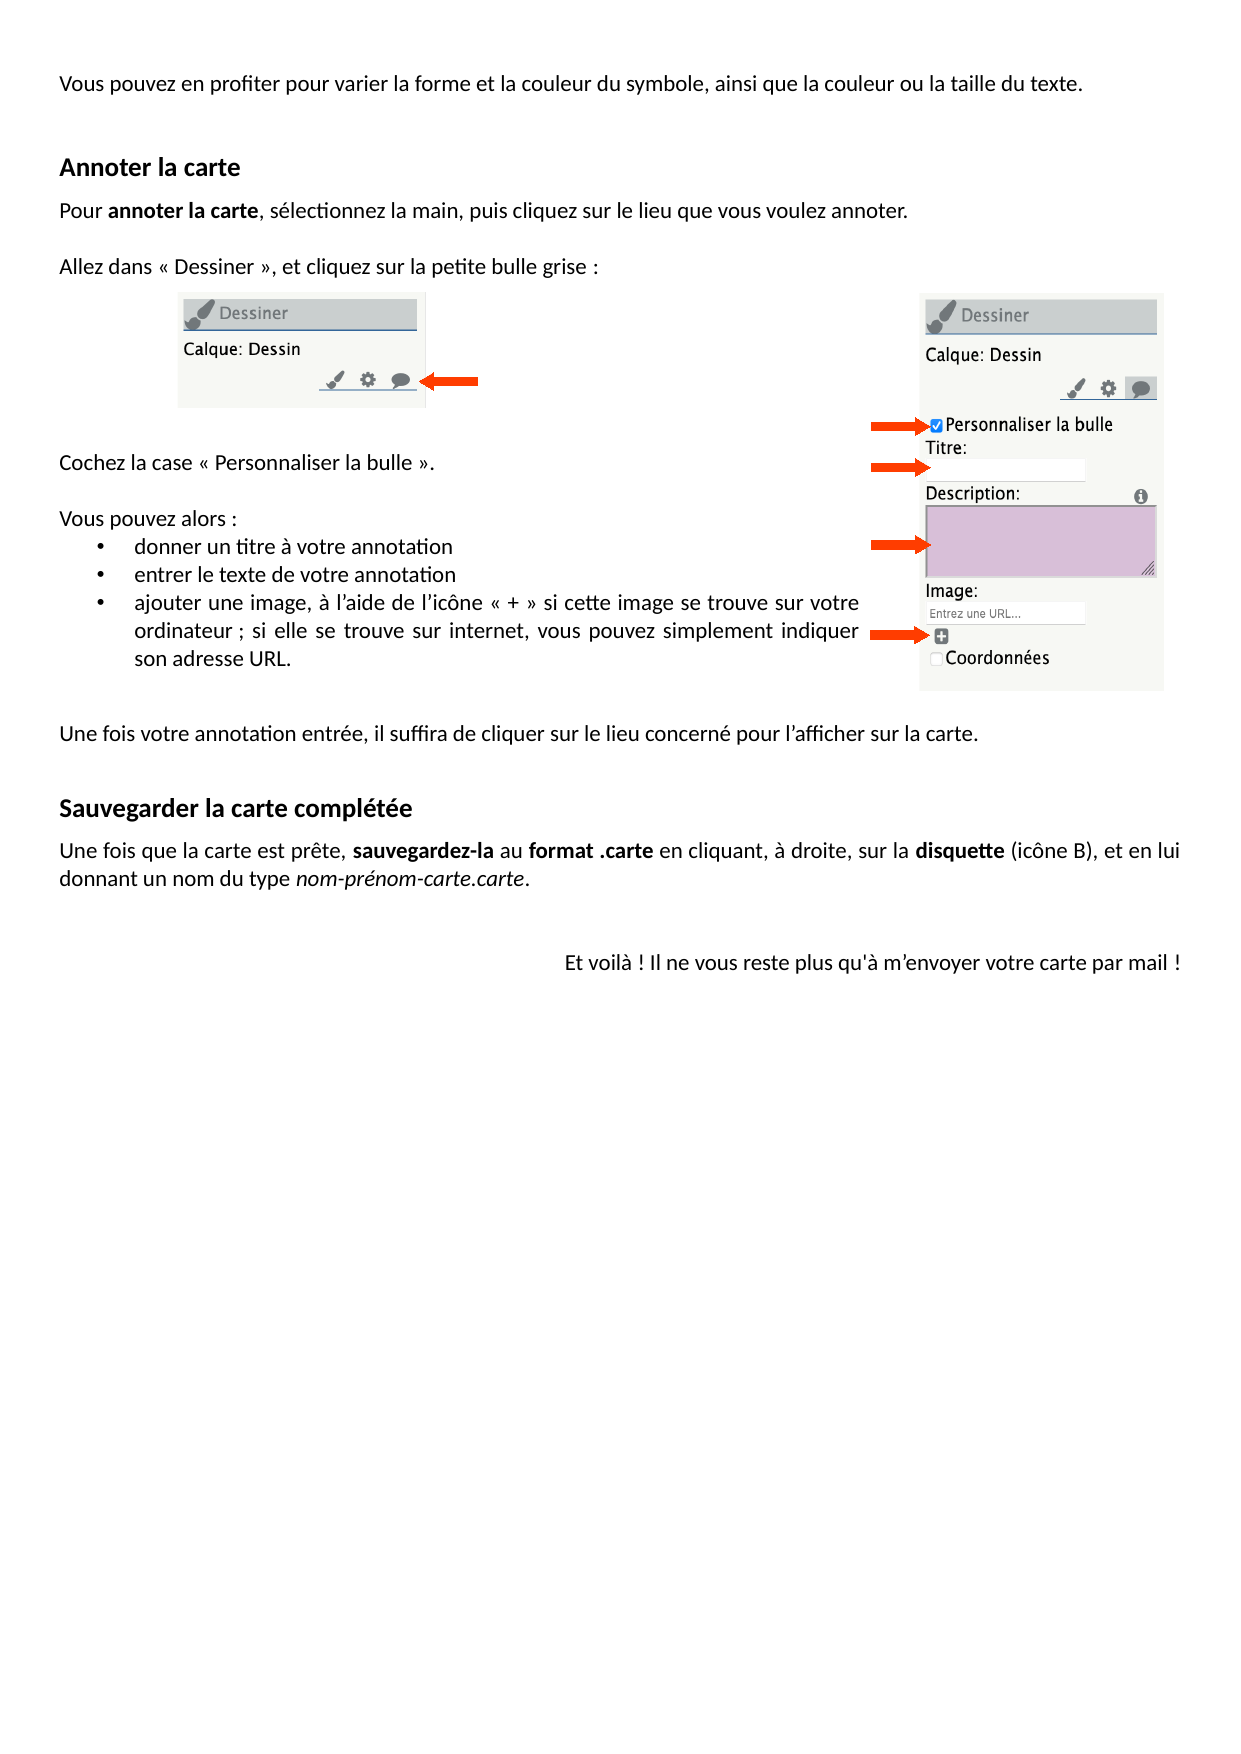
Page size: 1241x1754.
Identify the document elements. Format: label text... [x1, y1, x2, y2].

text Vous pouvez alors : [59, 504, 860, 532]
subtitle Annoter la carte [59, 150, 1181, 183]
text Pour annoter la carte, sélectionnez la main, puis cliquez sur le lieu que vous voulez annoter. [59, 196, 1181, 224]
text Cochez la case « Personnaliser la bulle ». [59, 448, 860, 476]
text Vous pouvez en profiter pour varier la forme et la couleur du symbole, ainsi que la couleur ou la taille du texte. [59, 69, 1181, 97]
text Une fois que la carte est prête, sauvegardez-la au format .carte en cliquant, à droite, sur la disquette (icône B), et en lui donnant un nom du type nom-prénom-carte.carte. [59, 836, 1181, 892]
list ajouter une image, à l’aide de l’icône « + » si cette image se trouve sur votre ordinateur ; si elle se trouve sur internet, vous pouvez simplement indiquer son adresse URL. [97, 588, 860, 672]
list donner un titre à votre annotation [97, 532, 860, 560]
subtitle Sauvegarder la carte complétée [59, 791, 1181, 824]
picture [919, 293, 1164, 691]
list entrer le texte de votre annotation [97, 560, 860, 588]
picture [177, 292, 426, 408]
text Et voilà ! Il ne vous reste plus qu'à m’envoyer votre carte par mail ! [59, 948, 1181, 976]
text Une fois votre annotation entrée, il suffira de cliquer sur le lieu concerné pour l’afficher sur la carte. [59, 719, 1181, 747]
text Allez dans « Dessiner », et cliquez sur la petite bulle grise : [59, 252, 1181, 280]
text [1164, 504, 1181, 532]
